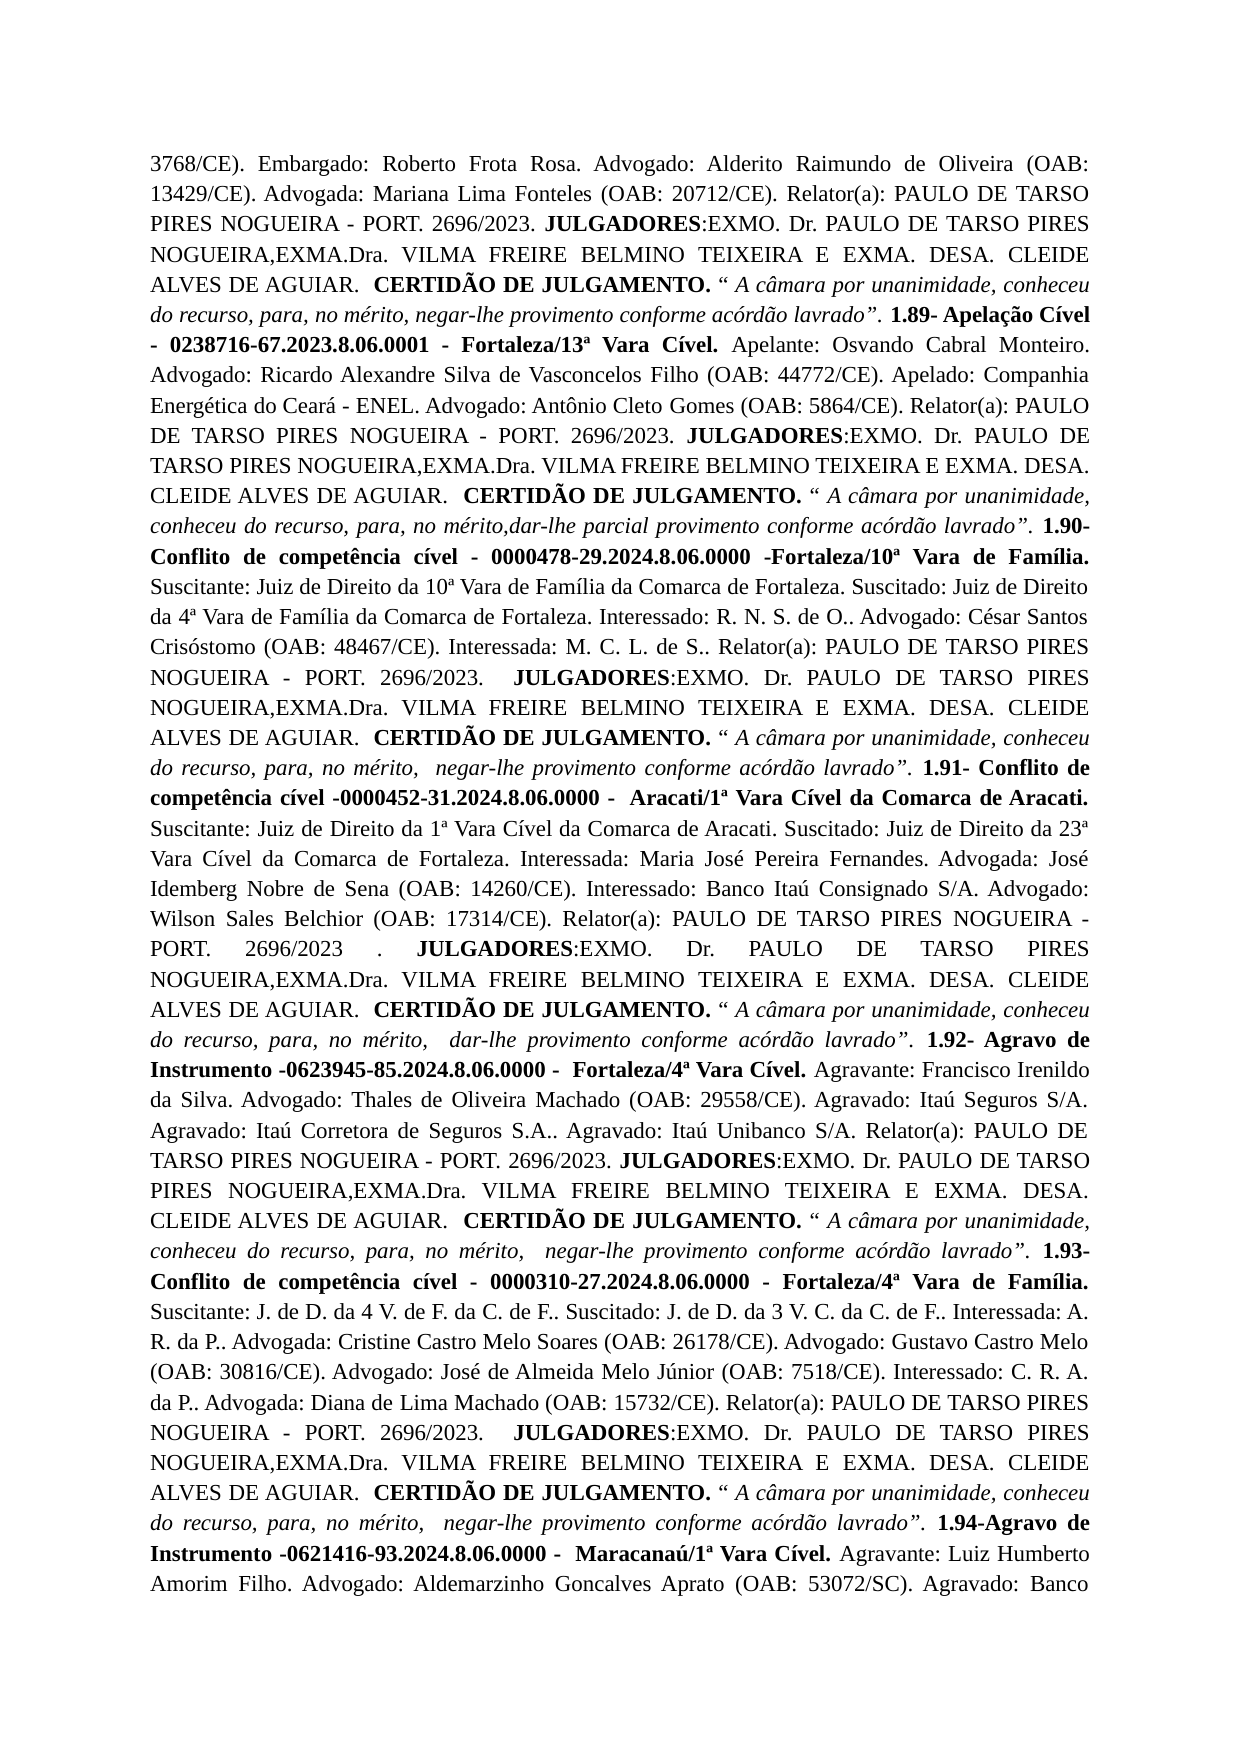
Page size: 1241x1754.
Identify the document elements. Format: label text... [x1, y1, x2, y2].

text 3768/CE). Embargado: Roberto Frota Rosa. Advogado: Alderito Raimundo de Oliveira (OAB: 13429/CE). Advogada: Mariana Lima Fonteles (OAB: 20712/CE). Relator(a): PAULO DE TARSO PIRES NOGUEIRA - PORT. 2696/2023. JULGADORES:EXMO. Dr. PAULO DE TARSO PIRES NOGUEIRA,EXMA.Dra. VILMA FREIRE BELMINO TEIXEIRA E EXMA. DESA. CLEIDE ALVES DE AGUIAR. CERTIDÃO DE JULGAMENTO. “ A câmara por unanimidade, conheceu do recurso, para, no mérito, negar-lhe provimento conforme acórdão lavrado”. 1.89- Apelação Cível - 0238716-67.2023.8.06.0001 - Fortaleza/13ª Vara Cível. Apelante: Osvando Cabral Monteiro. Advogado: Ricardo Alexandre Silva de Vasconcelos Filho (OAB: 44772/CE). Apelado: Companhia Energética do Ceará - ENEL. Advogado: Antônio Cleto Gomes (OAB: 5864/CE). Relator(a): PAULO DE TARSO PIRES NOGUEIRA - PORT. 2696/2023. JULGADORES:EXMO. Dr. PAULO DE TARSO PIRES NOGUEIRA,EXMA.Dra. VILMA FREIRE BELMINO TEIXEIRA E EXMA. DESA. CLEIDE ALVES DE AGUIAR. CERTIDÃO DE JULGAMENTO. “ A câmara por unanimidade, conheceu do recurso, para, no mérito,dar-lhe parcial provimento conforme acórdão lavrado”. 1.90- Conflito de competência cível - 0000478-29.2024.8.06.0000 -Fortaleza/10ª Vara de Família. Suscitante: Juiz de Direito da 10ª Vara de Família da Comarca de Fortaleza. Suscitado: Juiz de Direito da 4ª Vara de Família da Comarca de Fortaleza. Interessado: R. N. S. de O.. Advogado: César Santos Crisóstomo (OAB: 48467/CE). Interessada: M. C. L. de S.. Relator(a): PAULO DE TARSO PIRES NOGUEIRA - PORT. 2696/2023. JULGADORES:EXMO. Dr. PAULO DE TARSO PIRES NOGUEIRA,EXMA.Dra. VILMA FREIRE BELMINO TEIXEIRA E EXMA. DESA. CLEIDE ALVES DE AGUIAR. CERTIDÃO DE JULGAMENTO. “ A câmara por unanimidade, conheceu do recurso, para, no mérito, negar-lhe provimento conforme acórdão lavrado”. 1.91- Conflito de competência cível -0000452-31.2024.8.06.0000 - Aracati/1ª Vara Cível da Comarca de Aracati. Suscitante: Juiz de Direito da 1ª Vara Cível da Comarca de Aracati. Suscitado: Juiz de Direito da 23ª Vara Cível da Comarca de Fortaleza. Interessada: Maria José Pereira Fernandes. Advogada: José Idemberg Nobre de Sena (OAB: 14260/CE). Interessado: Banco Itaú Consignado S/A. Advogado: Wilson Sales Belchior (OAB: 17314/CE). Relator(a): PAULO DE TARSO PIRES NOGUEIRA - PORT. 2696/2023 . JULGADORES:EXMO. Dr. PAULO DE TARSO PIRES NOGUEIRA,EXMA.Dra. VILMA FREIRE BELMINO TEIXEIRA E EXMA. DESA. CLEIDE ALVES DE AGUIAR. CERTIDÃO DE JULGAMENTO. “ A câmara por unanimidade, conheceu do recurso, para, no mérito, dar-lhe provimento conforme acórdão lavrado”. 1.92- Agravo de Instrumento -0623945-85.2024.8.06.0000 - Fortaleza/4ª Vara Cível. Agravante: Francisco Irenildo da Silva. Advogado: Thales de Oliveira Machado (OAB: 29558/CE). Agravado: Itaú Seguros S/A. Agravado: Itaú Corretora de Seguros S.A.. Agravado: Itaú Unibanco S/A. Relator(a): PAULO DE TARSO PIRES NOGUEIRA - PORT. 2696/2023. JULGADORES:EXMO. Dr. PAULO DE TARSO PIRES NOGUEIRA,EXMA.Dra. VILMA FREIRE BELMINO TEIXEIRA E EXMA. DESA. CLEIDE ALVES DE AGUIAR. CERTIDÃO DE JULGAMENTO. “ A câmara por unanimidade, conheceu do recurso, para, no mérito, negar-lhe provimento conforme acórdão lavrado”. 1.93-Conflito de competência cível - 0000310-27.2024.8.06.0000 - Fortaleza/4ª Vara de Família. Suscitante: J. de D. da 4 V. de F. da C. de F.. Suscitado: J. de D. da 3 V. C. da C. de F.. Interessada: A. R. da P.. Advogada: Cristine Castro Melo Soares (OAB: 26178/CE). Advogado: Gustavo Castro Melo (OAB: 30816/CE). Advogado: José de Almeida Melo Júnior (OAB: 7518/CE). Interessado: C. R. A. da P.. Advogada: Diana de Lima Machado (OAB: 15732/CE). Relator(a): PAULO DE TARSO PIRES NOGUEIRA - PORT. 2696/2023. JULGADORES:EXMO. Dr. PAULO DE TARSO PIRES NOGUEIRA,EXMA.Dra. VILMA FREIRE BELMINO TEIXEIRA E EXMA. DESA. CLEIDE ALVES DE AGUIAR. CERTIDÃO DE JULGAMENTO. “ A câmara por unanimidade, conheceu do recurso, para, no mérito, negar-lhe provimento conforme acórdão lavrado”. 1.94-Agravo de Instrumento -0621416-93.2024.8.06.0000 - Maracanaú/1ª Vara Cível. Agravante: Luiz Humberto Amorim Filho. Advogado: Aldemarzinho Goncalves Aprato (OAB: 53072/SC). Agravado: Banco [150, 150, 1090, 1596]
